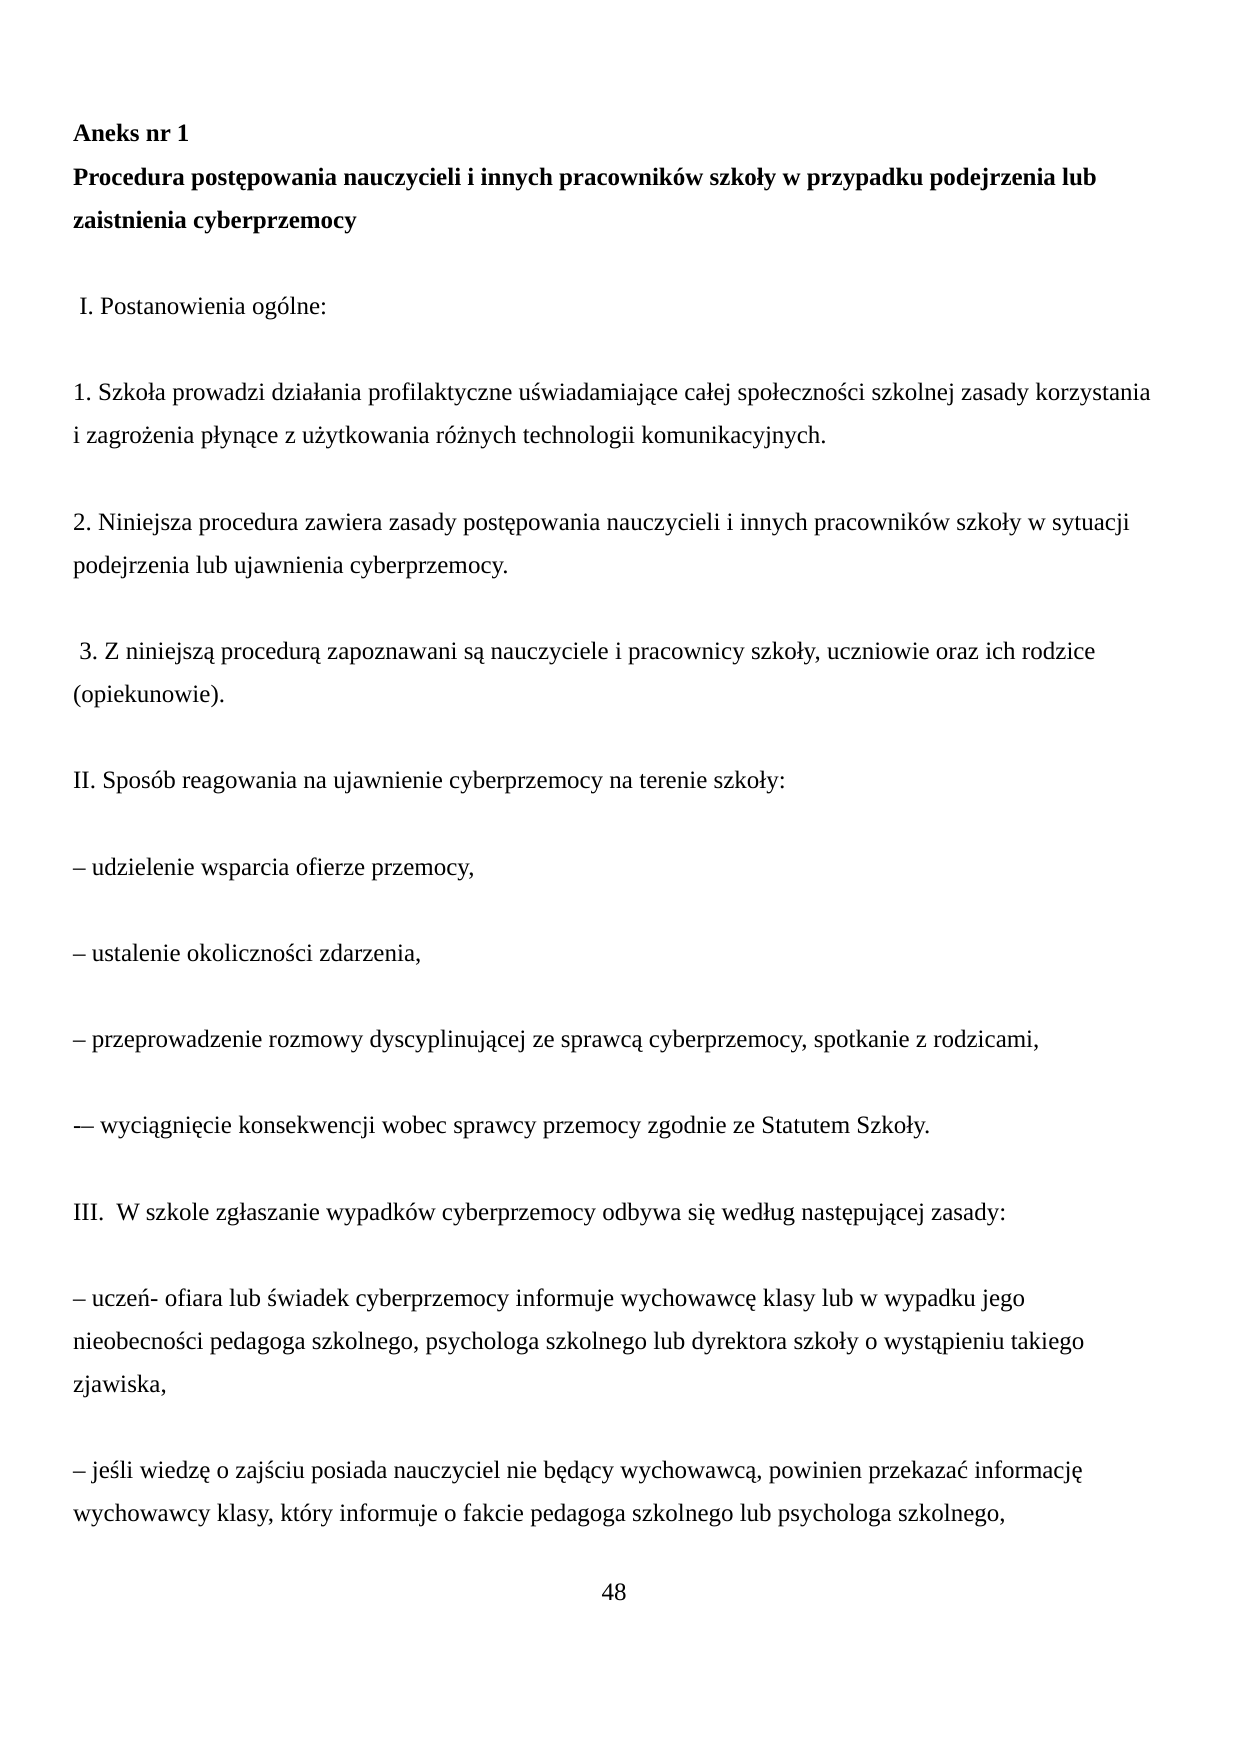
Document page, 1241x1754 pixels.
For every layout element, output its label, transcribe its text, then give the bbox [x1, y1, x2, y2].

text 2. Niniejsza procedura zawiera zasady postępowania nauczycieli i innych pracowników szkoły w sytuacji podejrzenia lub ujawnienia cyberprzemocy. [73, 507, 1155, 578]
text -– wyciągnięcie konsekwencji wobec sprawcy przemocy zgodnie ze Statutem Szkoły. [73, 1110, 1155, 1139]
text 1. Szkoła prowadzi działania profilaktyczne uświadamiające całej społeczności szkolnej zasady korzystania i zagrożenia płynące z użytkowania różnych technologii komunikacyjnych. [73, 377, 1155, 449]
text – przeprowadzenie rozmowy dyscyplinującej ze sprawcą cyberprzemocy, spotkanie z rodzicami, [73, 1024, 1155, 1053]
text I. Postanowienia ogólne: [73, 291, 1155, 320]
text III. W szkole zgłaszanie wypadków cyberprzemocy odbywa się według następującej zasady: [73, 1197, 1155, 1225]
text – uczeń- ofiara lub świadek cyberprzemocy informuje wychowawcę klasy lub w wypadku jego nieobecności pedagoga szkolnego, psychologa szkolnego lub dyrektora szkoły o wystąpieniu takiego zjawiska, [73, 1283, 1155, 1398]
text II. Sposób reagowania na ujawnienie cyberprzemocy na terenie szkoły: [73, 765, 1155, 794]
text 3. Z niniejszą procedurą zapoznawani są nauczyciele i pracownicy szkoły, uczniowie oraz ich rodzice (opiekunowie). [73, 636, 1155, 708]
text – udzielenie wsparcia ofierze przemocy, [73, 852, 1155, 880]
text Aneks nr 1 [73, 118, 1155, 147]
text – ustalenie okoliczności zdarzenia, [73, 938, 1155, 967]
text – jeśli wiedzę o zajściu posiada nauczyciel nie będący wychowawcą, powinien przekazać informację wychowawcy klasy, który informuje o fakcie pedagoga szkolnego lub psychologa szkolnego, [73, 1455, 1155, 1527]
text Procedura postępowania nauczycieli i innych pracowników szkoły w przypadku podejrzenia lub zaistnienia cyberprzemocy [73, 162, 1155, 233]
